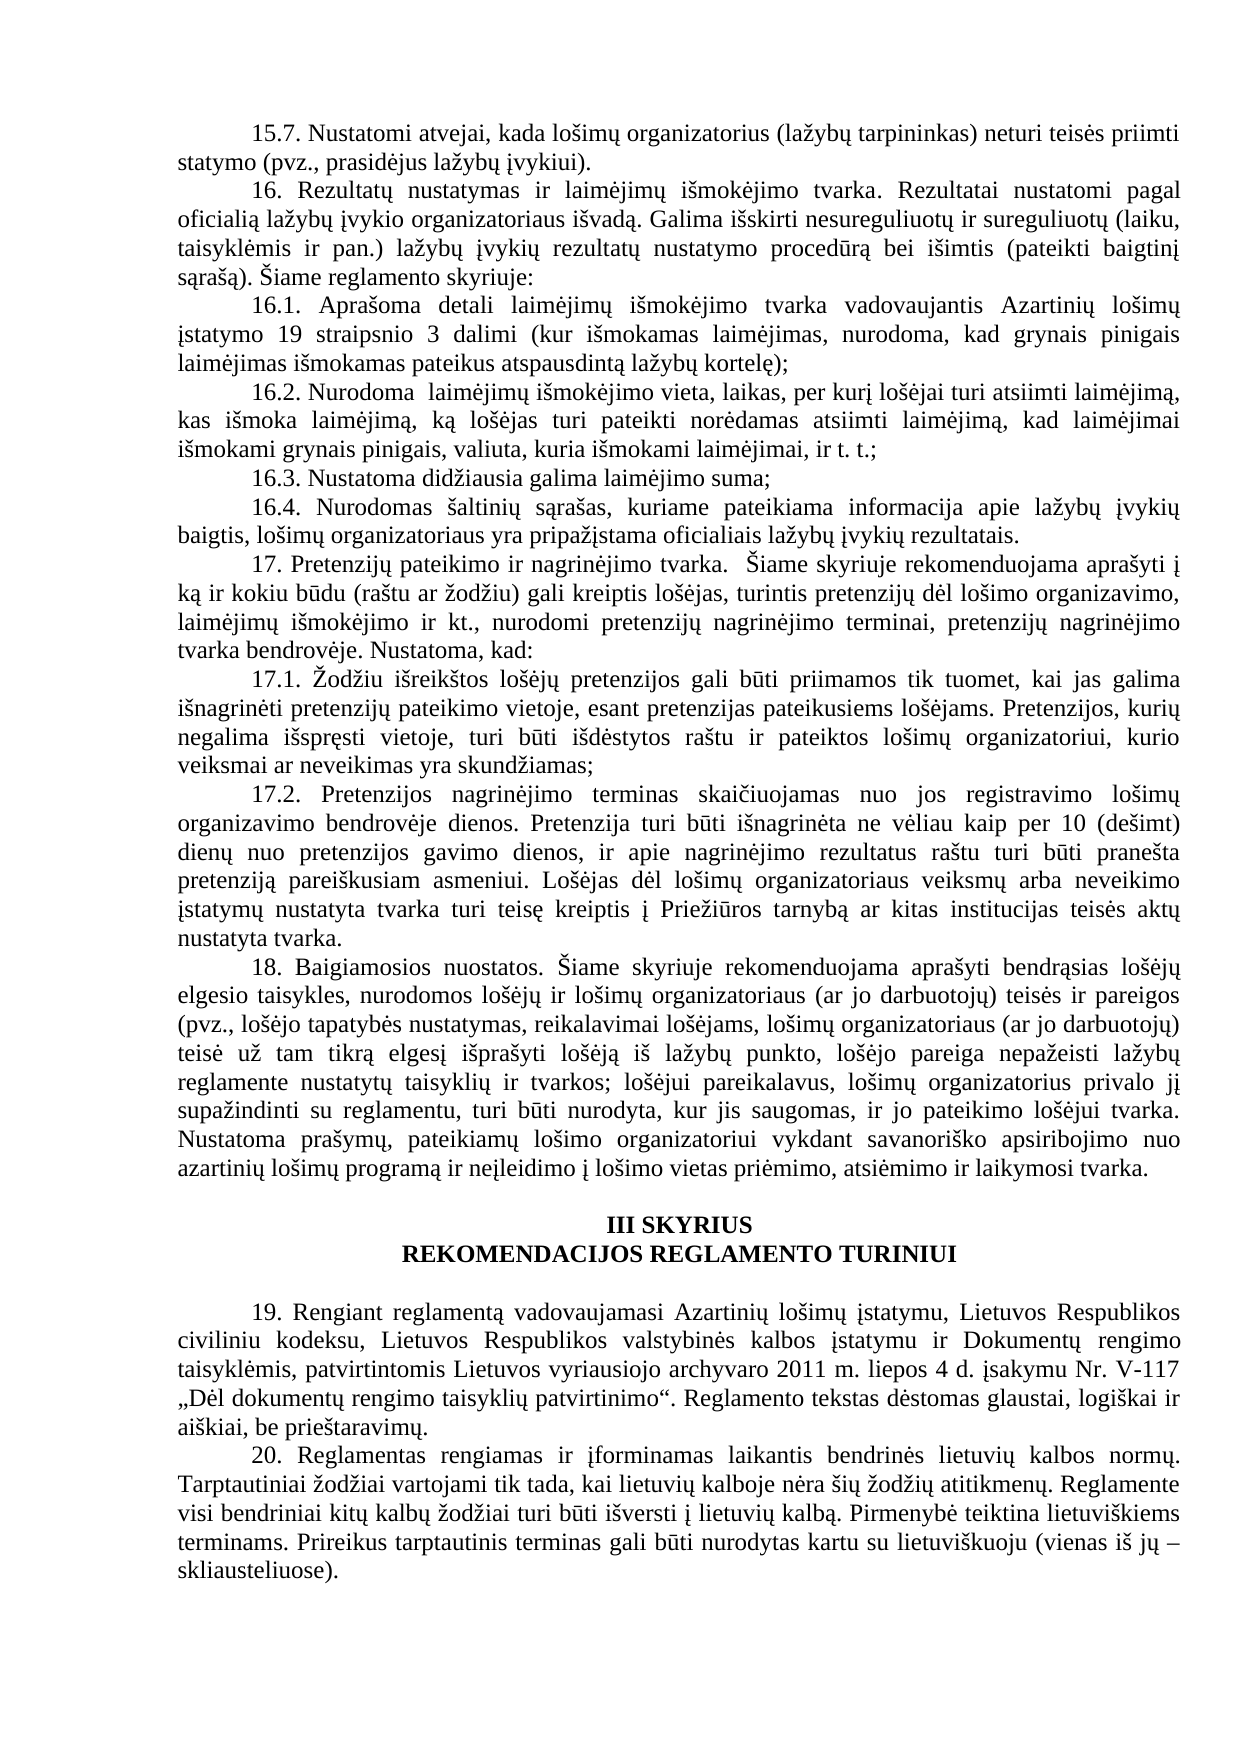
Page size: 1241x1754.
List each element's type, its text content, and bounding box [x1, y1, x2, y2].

text 16. Rezultatų nustatymas ir laimėjimų išmokėjimo tvarka. Rezultatai nustatomi pagal oficialią lažybų įvykio organizatoriaus išvadą. Galima išskirti nesureguliuotų ir sureguliuotų (laiku, taisyklėmis ir pan.) lažybų įvykių rezultatų nustatymo procedūrą bei išimtis (pateikti baigtinį sąrašą). Šiame reglamento skyriuje: [177, 176, 1181, 291]
text REKOMENDACIJOS REGLAMENTO TURINIUI [177, 1239, 1181, 1268]
text 18. Baigiamosios nuostatos. Šiame skyriuje rekomenduojama aprašyti bendrąsias lošėjų elgesio taisykles, nurodomos lošėjų ir lošimų organizatoriaus (ar jo darbuotojų) teisės ir pareigos (pvz., lošėjo tapatybės nustatymas, reikalavimai lošėjams, lošimų organizatoriaus (ar jo darbuotojų) teisė už tam tikrą elgesį išprašyti lošėją iš lažybų punkto, lošėjo pareiga nepažeisti lažybų reglamente nustatytų taisyklių ir tvarkos; lošėjui pareikalavus, lošimų organizatorius privalo jį supažindinti su reglamentu, turi būti nurodyta, kur jis saugomas, ir jo pateikimo lošėjui tvarka. Nustatoma prašymų, pateikiamų lošimo organizatoriui vykdant savanoriško apsiribojimo nuo azartinių lošimų programą ir neįleidimo į lošimo vietas priėmimo, atsiėmimo ir laikymosi tvarka. [177, 952, 1181, 1182]
text 20. Reglamentas rengiamas ir įforminamas laikantis bendrinės lietuvių kalbos normų. Tarptautiniai žodžiai vartojami tik tada, kai lietuvių kalboje nėra šių žodžių atitikmenų. Reglamente visi bendriniai kitų kalbų žodžiai turi būti išversti į lietuvių kalbą. Pirmenybė teiktina lietuviškiems terminams. Prireikus tarptautinis terminas gali būti nurodytas kartu su lietuviškuoju (vienas iš jų – skliausteliuose). [177, 1441, 1181, 1584]
text 15.7. Nustatomi atvejai, kada lošimų organizatorius (lažybų tarpininkas) neturi teisės priimti statymo (pvz., prasidėjus lažybų įvykiui). [177, 118, 1181, 176]
text 19. Rengiant reglamentą vadovaujamasi Azartinių lošimų įstatymu, Lietuvos Respublikos civiliniu kodeksu, Lietuvos Respublikos valstybinės kalbos įstatymu ir Dokumentų rengimo taisyklėmis, patvirtintomis Lietuvos vyriausiojo archyvaro 2011 m. liepos 4 d. įsakymu Nr. V-117 „Dėl dokumentų rengimo taisyklių patvirtinimo“. Reglamento tekstas dėstomas glaustai, logiškai ir aiškiai, be prieštaravimų. [177, 1297, 1181, 1441]
text 17. Pretenzijų pateikimo ir nagrinėjimo tvarka. Šiame skyriuje rekomenduojama aprašyti į ką ir kokiu būdu (raštu ar žodžiu) gali kreiptis lošėjas, turintis pretenzijų dėl lošimo organizavimo, laimėjimų išmokėjimo ir kt., nurodomi pretenzijų nagrinėjimo terminai, pretenzijų nagrinėjimo tvarka bendrovėje. Nustatoma, kad: [177, 549, 1181, 664]
text 16.4. Nurodomas šaltinių sąrašas, kuriame pateikiama informacija apie lažybų įvykių baigtis, lošimų organizatoriaus yra pripažįstama oficialiais lažybų įvykių rezultatais. [177, 492, 1181, 549]
text 16.2. Nurodoma laimėjimų išmokėjimo vieta, laikas, per kurį lošėjai turi atsiimti laimėjimą, kas išmoka laimėjimą, ką lošėjas turi pateikti norėdamas atsiimti laimėjimą, kad laimėjimai išmokami grynais pinigais, valiuta, kuria išmokami laimėjimai, ir t. t.; [177, 377, 1181, 463]
text 16.3. Nustatoma didžiausia galima laimėjimo suma; [177, 463, 1181, 492]
text 17.2. Pretenzijos nagrinėjimo terminas skaičiuojamas nuo jos registravimo lošimų organizavimo bendrovėje dienos. Pretenzija turi būti išnagrinėta ne vėliau kaip per 10 (dešimt) dienų nuo pretenzijos gavimo dienos, ir apie nagrinėjimo rezultatus raštu turi būti pranešta pretenziją pareiškusiam asmeniui. Lošėjas dėl lošimų organizatoriaus veiksmų arba neveikimo įstatymų nustatyta tvarka turi teisę kreiptis į Priežiūros tarnybą ar kitas institucijas teisės aktų nustatyta tvarka. [177, 779, 1181, 952]
text III SKYRIUS [177, 1211, 1181, 1239]
text 17.1. Žodžiu išreikštos lošėjų pretenzijos gali būti priimamos tik tuomet, kai jas galima išnagrinėti pretenzijų pateikimo vietoje, esant pretenzijas pateikusiems lošėjams. Pretenzijos, kurių negalima išspręsti vietoje, turi būti išdėstytos raštu ir pateiktos lošimų organizatoriui, kurio veiksmai ar neveikimas yra skundžiamas; [177, 664, 1181, 779]
text 16.1. Aprašoma detali laimėjimų išmokėjimo tvarka vadovaujantis Azartinių lošimų įstatymo 19 straipsnio 3 dalimi (kur išmokamas laimėjimas, nurodoma, kad grynais pinigais laimėjimas išmokamas pateikus atspausdintą lažybų kortelę); [177, 291, 1181, 377]
